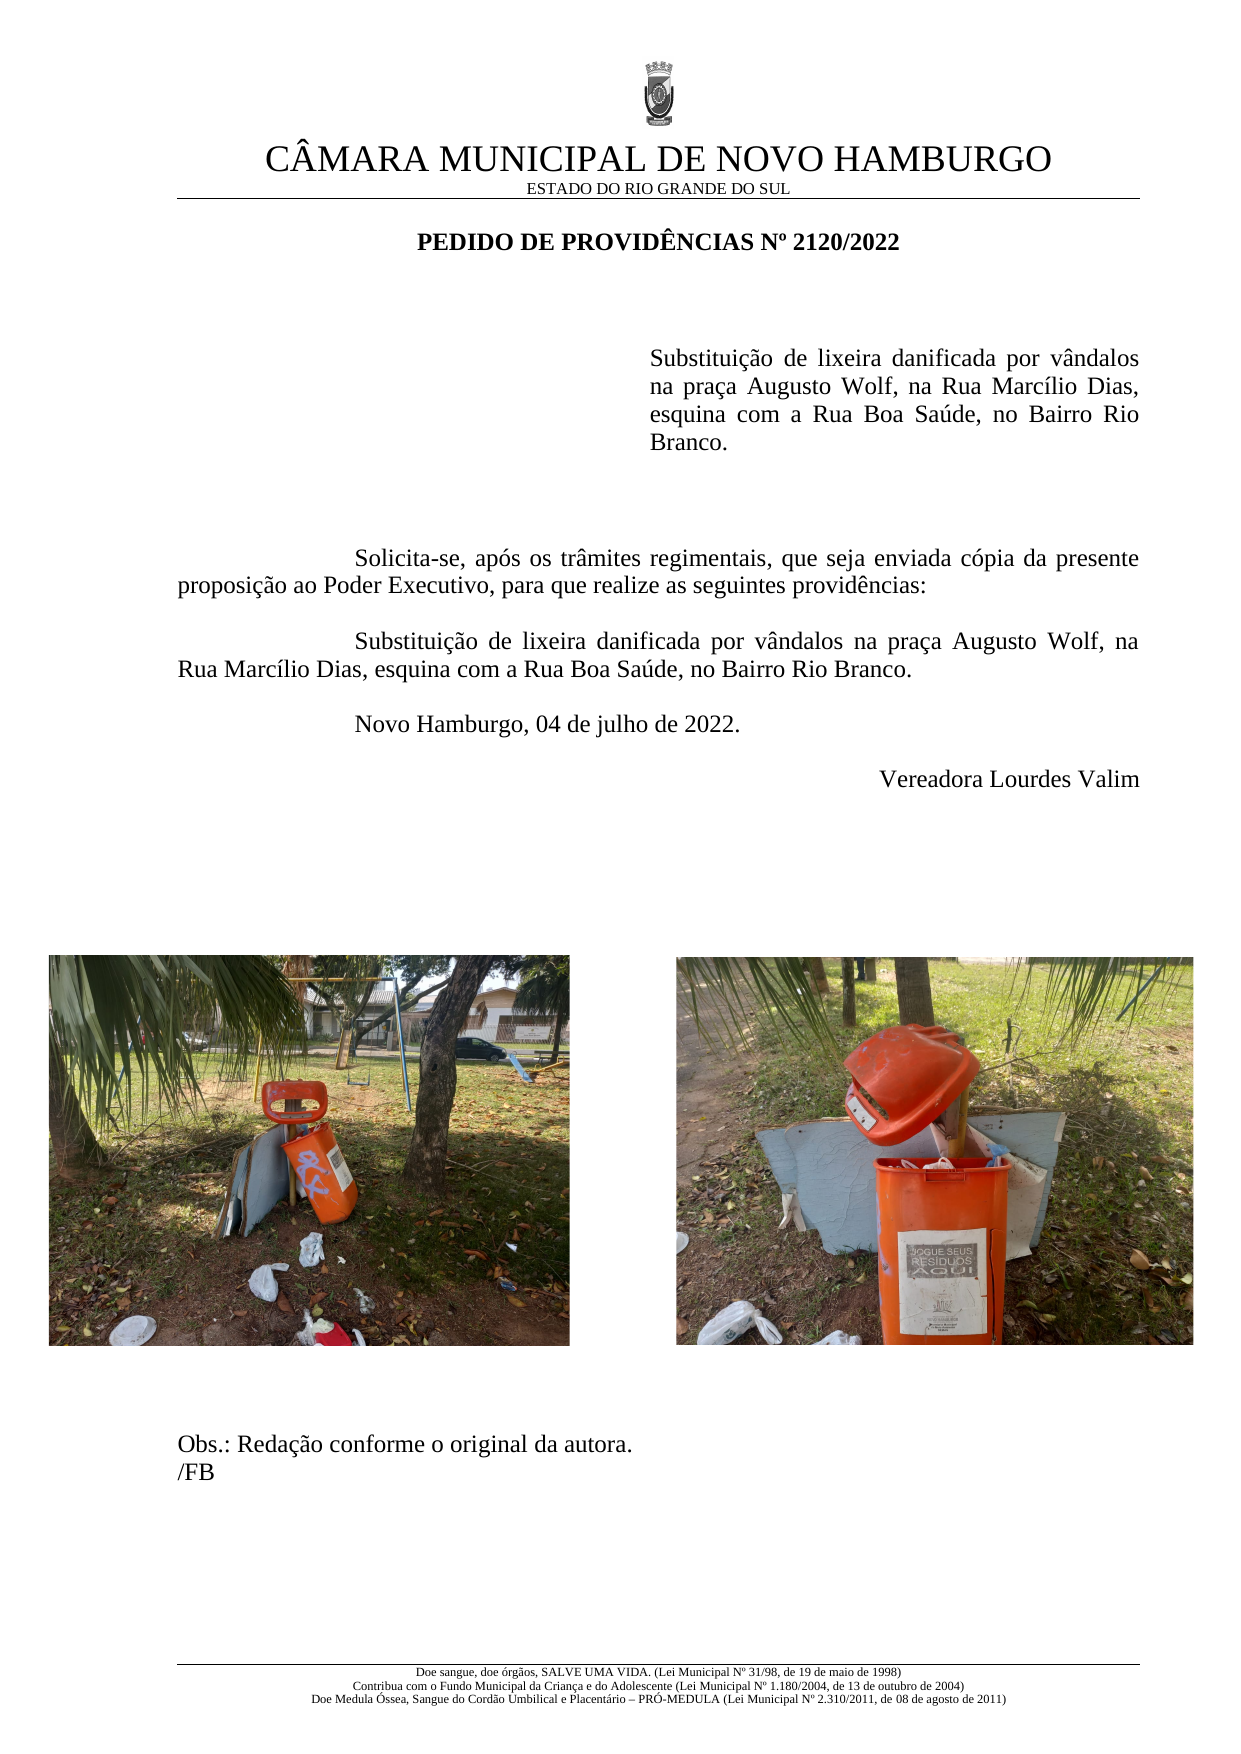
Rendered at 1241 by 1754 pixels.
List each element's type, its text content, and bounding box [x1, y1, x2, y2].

text PEDIDO DE PROVIDÊNCIAS Nº 2120/2022 [177, 228, 1140, 256]
text Novo Hamburgo, 04 de julho de 2022. [177, 710, 1140, 738]
picture [676, 957, 1194, 1345]
text Vereadora Lourdes Valim [177, 766, 1140, 793]
text Substituição de lixeira danificada por vândalos na praça Augusto Wolf, na Rua Marcílio Dias, esquina com a Rua Boa Saúde, no Bairro Rio Branco. [177, 627, 1140, 682]
text Substituição de lixeira danificada por vândalos na praça Augusto Wolf, na Rua Marcílio Dias, esquina com a Rua Boa Saúde, no Bairro Rio Branco. [649, 344, 1140, 455]
text Solicita-se, após os trâmites regimentais, que seja enviada cópia da presente proposição ao Poder Executivo, para que realize as seguintes providências: [177, 544, 1140, 599]
text Obs.: Redação conforme o original da autora. [177, 1431, 1140, 1458]
picture [48, 955, 570, 1346]
text /FB [177, 1458, 1140, 1486]
